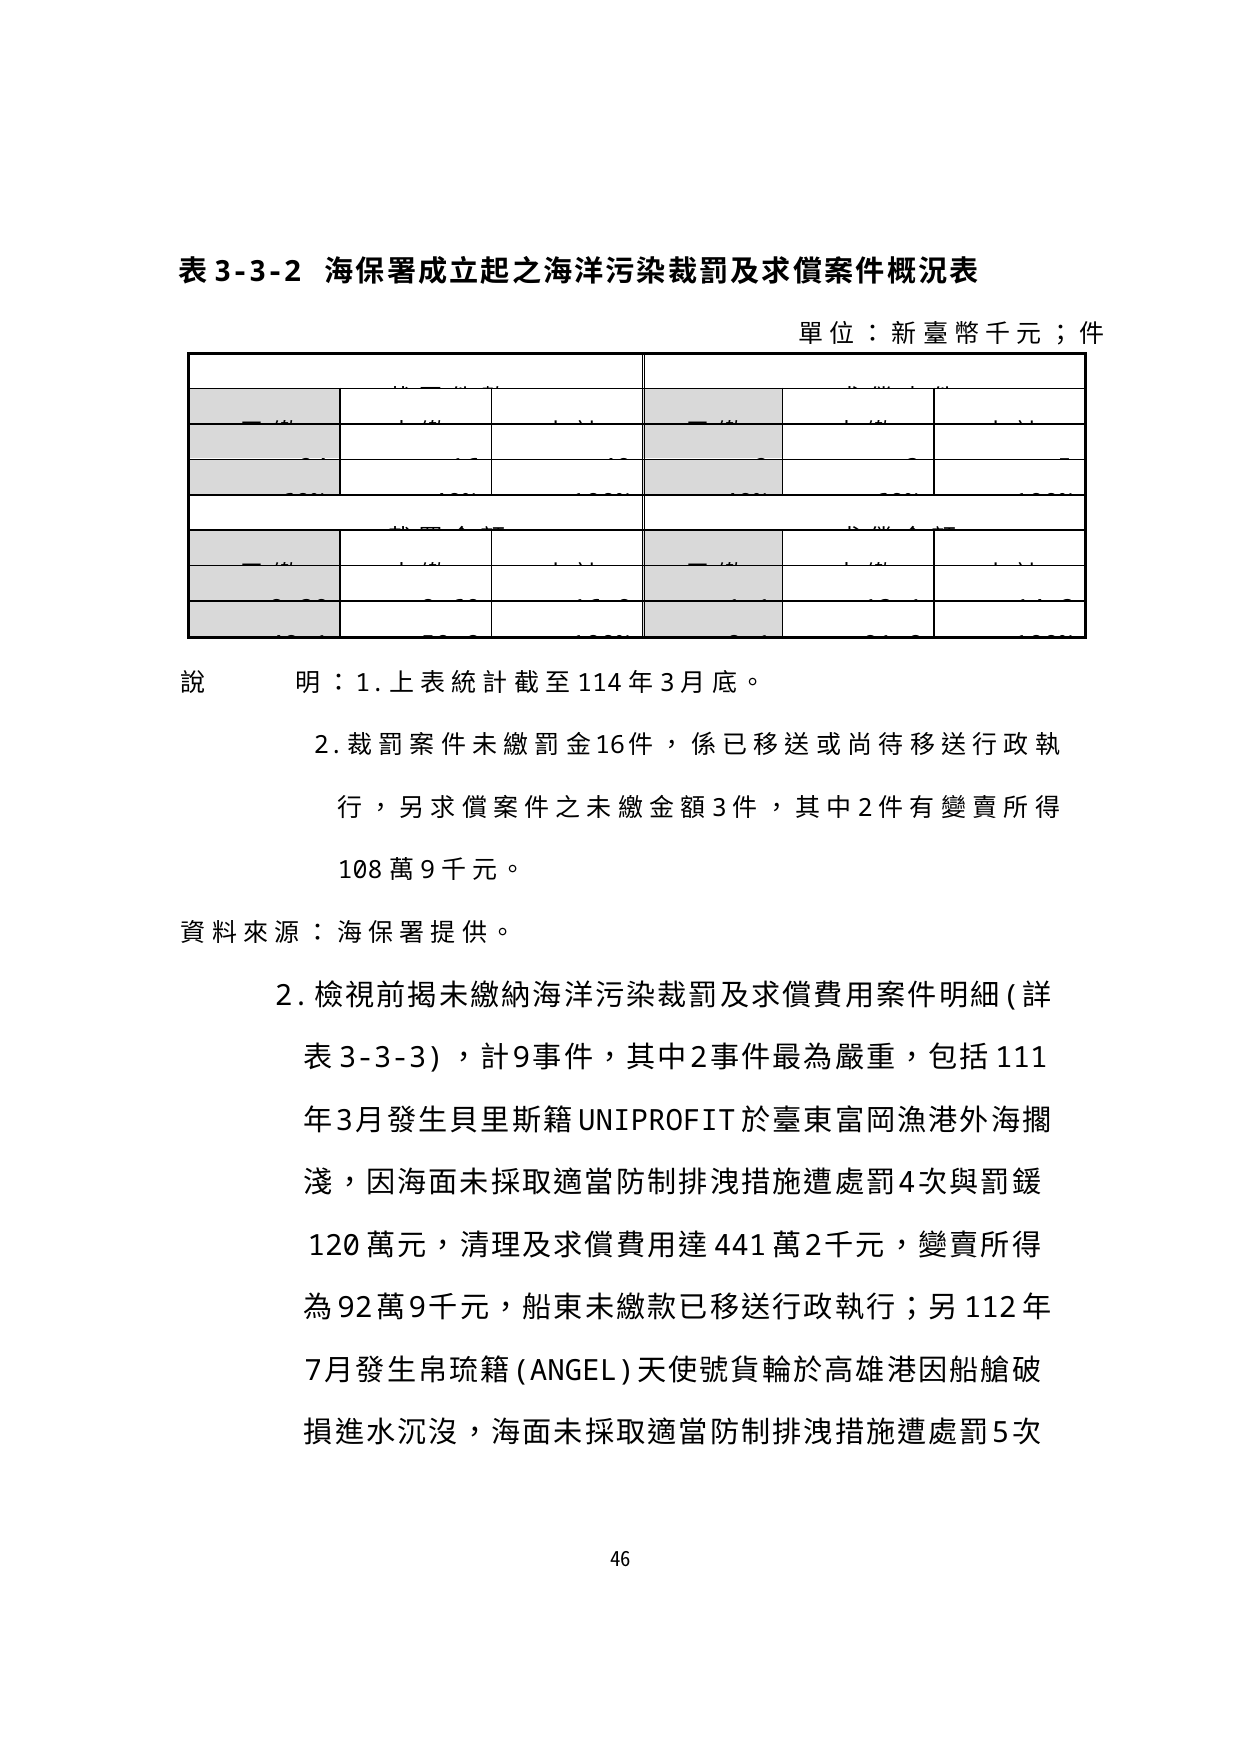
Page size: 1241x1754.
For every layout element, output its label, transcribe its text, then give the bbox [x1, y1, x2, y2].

table_cell 小計 [935, 531, 1084, 565]
text 2.檢視前揭未繳納海洋污染裁罰及求償費用案件明細(詳表3-3-3)，計9事件，其中2事件最為嚴重，包括111年3月發生貝里斯籍UNIPROFIT於臺東富岡漁港外海擱淺，因海面未採取適當防制排洩措施遭處罰4次與罰鍰120萬元，清理及求償費用達441萬2千元，變賣所得為92萬9千元，船東未繳款已移送行政執行；另112年7月發生帛琉籍(ANGEL)天使號貨輪於高雄港因船艙破損進水沉沒，海面未採取適當防制排洩措施遭處罰5次 [266, 951, 1063, 1451]
text 2.裁罰案件未繳罰金16件，係已移送或尚待移送行政執行，另求償案件之未繳金額3件，其中2件有變賣所得108萬9千元。 [304, 701, 1078, 889]
table_cell 未繳 [341, 531, 491, 565]
table_cell 40 [492, 425, 642, 458]
table_cell 2 [645, 425, 782, 458]
table_cell 小計 [492, 389, 642, 423]
table_cell 16 [341, 425, 491, 458]
table_cell 100% [935, 602, 1084, 636]
table_cell 1,163 [645, 566, 782, 600]
table_cell 8,300 [190, 566, 339, 600]
table_header 裁罰件數 [190, 355, 642, 388]
table_cell 未繳 [783, 531, 933, 565]
table_cell 100% [492, 602, 642, 636]
table_cell 已繳 [190, 531, 339, 565]
text 表3-3-2 海保署成立起之海洋污染裁罰及求償案件概況表 [177, 227, 1166, 290]
table_cell 100% [492, 460, 642, 494]
table_cell 14,334 [935, 566, 1084, 600]
table_cell 未繳 [341, 389, 491, 423]
table_cell 已繳 [645, 531, 782, 565]
table_cell 100% [935, 460, 1084, 494]
table_cell 40% [645, 460, 782, 494]
table_cell 未繳 [783, 389, 933, 423]
text 單位：新臺幣千元；件 [236, 290, 1107, 352]
table_cell 5 [935, 425, 1084, 458]
table_cell 3 [783, 425, 933, 458]
table_cell 60% [783, 460, 933, 494]
table_cell 8.11% [645, 602, 782, 636]
table_cell 已繳 [645, 389, 782, 423]
table_cell 求償金額 [645, 496, 1084, 529]
table_cell 小計 [492, 531, 642, 565]
table_cell 91.89% [783, 602, 933, 636]
table_cell 50.89% [341, 602, 491, 636]
table_cell 49.11% [190, 602, 339, 636]
table_cell 已繳 [190, 389, 339, 423]
text 說 明：1.上表統計截至114年3月底。 [177, 639, 1107, 701]
table_cell 16,900 [492, 566, 642, 600]
table_cell 40% [341, 460, 491, 494]
table_cell 8,600 [341, 566, 491, 600]
table_cell 13,171 [783, 566, 933, 600]
table_cell 60% [190, 460, 339, 494]
table_cell 小計 [935, 389, 1084, 423]
text 資料來源：海保署提供。 [177, 889, 1063, 951]
table_cell 裁罰金額 [190, 496, 642, 529]
table_cell 24 [190, 425, 339, 458]
table_header 求償事件 [645, 355, 1084, 388]
